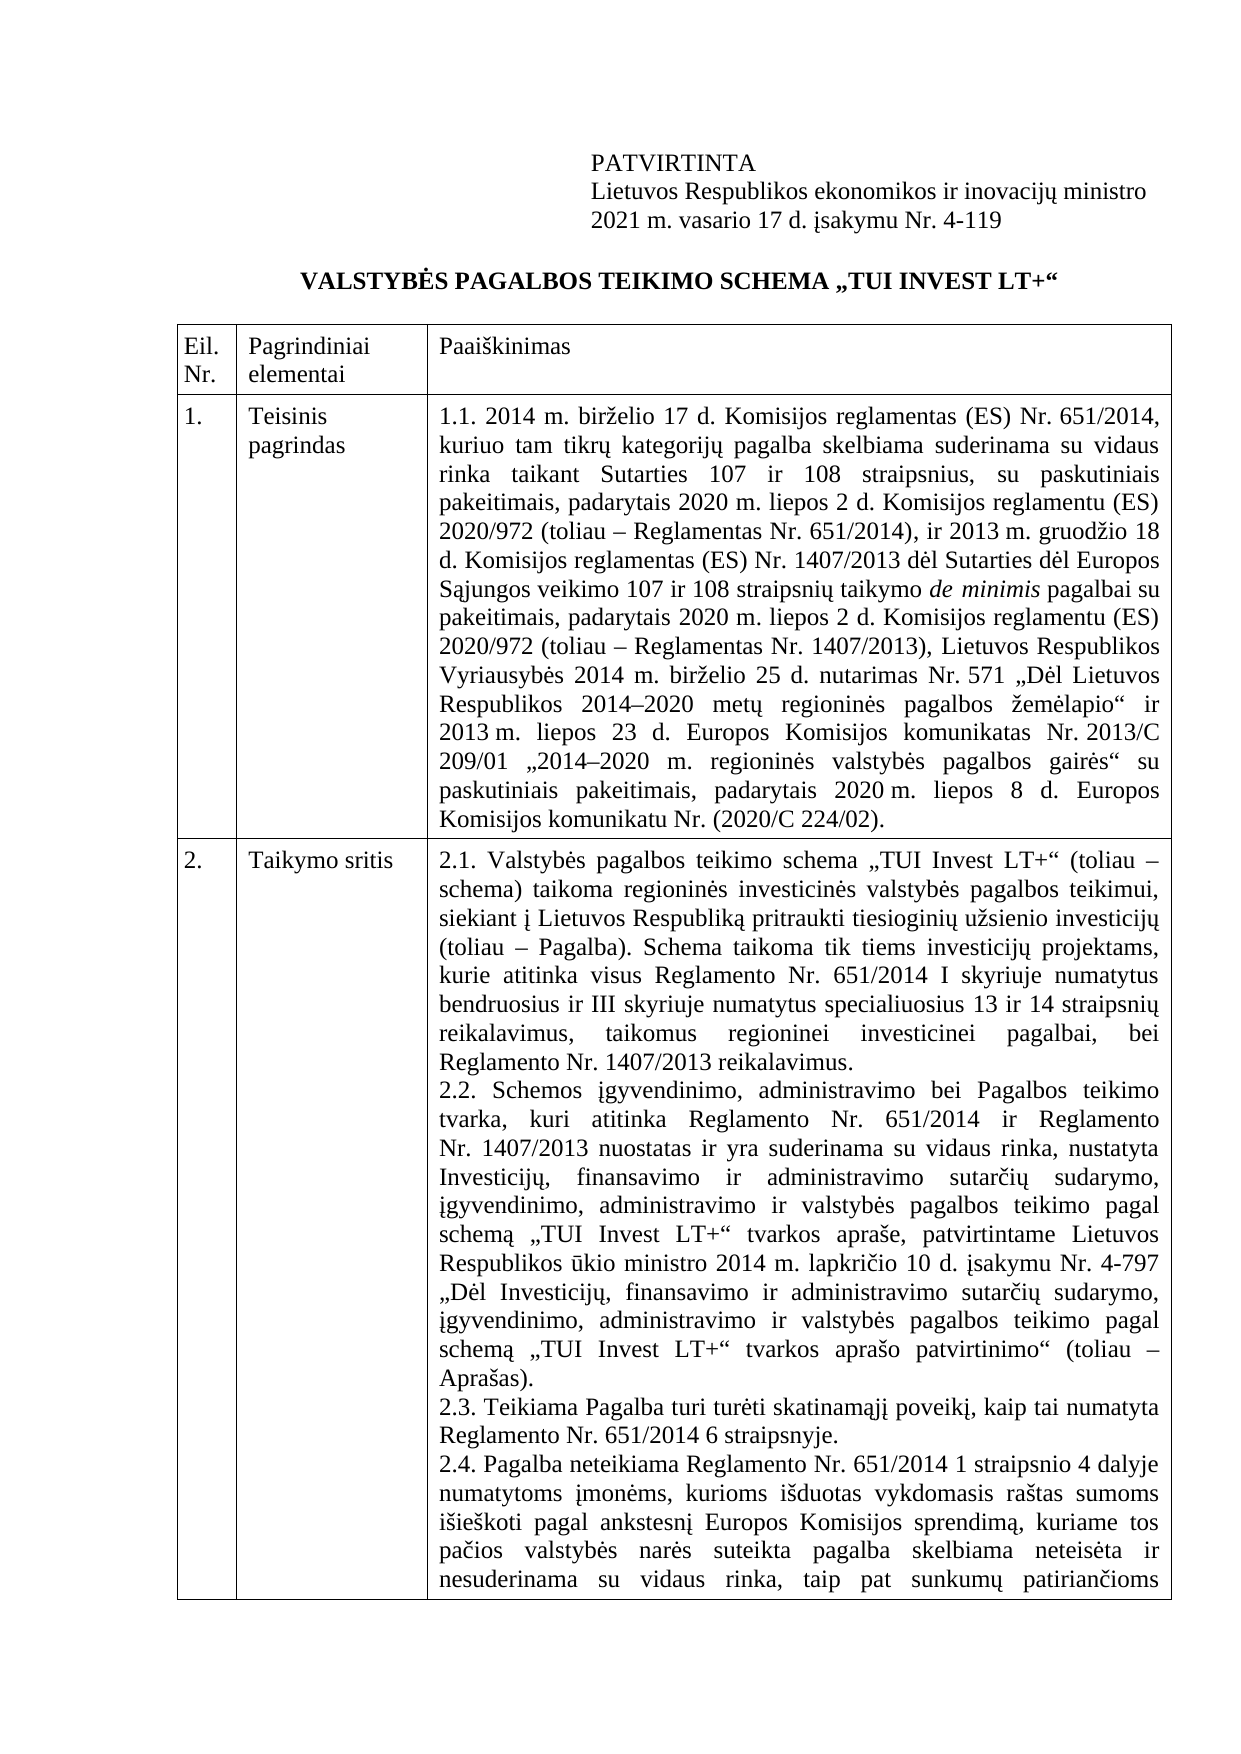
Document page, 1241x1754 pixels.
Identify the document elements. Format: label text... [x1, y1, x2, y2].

table_cell 2.1. Valstybės pagalbos teikimo schema „TUI Invest LT+“ (toliau –schema) taikoma regioninės investicinės valstybės pagalbos teikimui, siekiant į Lietuvos Respubliką pritraukti tiesioginių užsienio investicijų (toliau – Pagalba). Schema taikoma tik tiems investicijų projektams, kurie atitinka visus Reglamento Nr. 651/2014 I skyriuje numatytus bendruosius ir III skyriuje numatytus specialiuosius 13 ir 14 straipsnių reikalavimus, taikomus regioninei investicinei pagalbai, bei Reglamento Nr. 1407/2013 reikalavimus. 2.2. Schemos įgyvendinimo, administravimo bei Pagalbos teikimo tvarka, kuri atitinka Reglamento Nr. 651/2014 ir Reglamento Nr. 1407/2013 nuostatas ir yra suderinama su vidaus rinka, nustatyta Investicijų, finansavimo ir administravimo sutarčių sudarymo, įgyvendinimo, administravimo ir valstybės pagalbos teikimo pagal schemą „TUI Invest LT+“ tvarkos apraše, patvirtintame Lietuvos Respublikos ūkio ministro 2014 m. lapkričio 10 d. įsakymu Nr. 4-797 „Dėl Investicijų, finansavimo ir administravimo sutarčių sudarymo, įgyvendinimo, administravimo ir valstybės pagalbos teikimo pagal schemą „TUI Invest LT+“ tvarkos aprašo patvirtinimo“ (toliau – Aprašas). 2.3. Teikiama Pagalba turi turėti skatinamąjį poveikį, kaip tai numatyta Reglamento Nr. 651/2014 6 straipsnyje. 2.4. Pagalba neteikiama Reglamento Nr. 651/2014 1 straipsnio 4 dalyje numatytoms įmonėms, kurioms išduotas vykdomasis raštas sumoms išieškoti pagal ankstesnį Europos Komisijos sprendimą, kuriame tos pačios valstybės narės suteikta pagalba skelbiama neteisėta ir nesuderinama su vidaus rinka, taip pat sunkumų patiriančioms [428, 839, 1171, 1599]
text Lietuvos Respublikos ekonomikos ir inovacijų ministro [591, 176, 1181, 205]
table_header Eil. Nr. [178, 325, 236, 394]
text 2021 m. vasario 17 d. įsakymu Nr. 4-119 [591, 205, 1181, 234]
table_cell Teisinis pagrindas [237, 395, 427, 838]
table_cell 1.1. 2014 m. birželio 17 d. Komisijos reglamentas (ES) Nr. 651/2014, kuriuo tam tikrų kategorijų pagalba skelbiama suderinama su vidaus rinka taikant Sutarties 107 ir 108 straipsnius, su paskutiniais pakeitimais, padarytais 2020 m. liepos 2 d. Komisijos reglamentu (ES) 2020/972 (toliau – Reglamentas Nr. 651/2014), ir 2013 m. gruodžio 18 d. Komisijos reglamentas (ES) Nr. 1407/2013 dėl Sutarties dėl Europos Sąjungos veikimo 107 ir 108 straipsnių taikymo de minimis pagalbai su pakeitimais, padarytais 2020 m. liepos 2 d. Komisijos reglamentu (ES) 2020/972 (toliau – Reglamentas Nr. 1407/2013), Lietuvos Respublikos Vyriausybės 2014 m. birželio 25 d. nutarimas Nr. 571 „Dėl Lietuvos Respublikos 2014–2020 metų regioninės pagalbos žemėlapio“ ir 2013 m. liepos 23 d. Europos Komisijos komunikatas Nr. 2013/C 209/01 „2014–2020 m. regioninės valstybės pagalbos gairės“ su paskutiniais pakeitimais, padarytais 2020 m. liepos 8 d. Europos Komisijos komunikatu Nr. (2020/C 224/02). [428, 395, 1171, 838]
table_header Paaiškinimas [428, 325, 1171, 394]
table_cell 2. [178, 839, 236, 1599]
text VALSTYBĖS PAGALBOS TEIKIMO SCHEMA „TUI INVEST LT+“ [177, 266, 1181, 295]
text Patvirtinta [591, 148, 1181, 176]
table_cell Taikymo sritis [237, 839, 427, 1599]
table_header Pagrindiniai elementai [237, 325, 427, 394]
table_cell 1. [178, 395, 236, 838]
